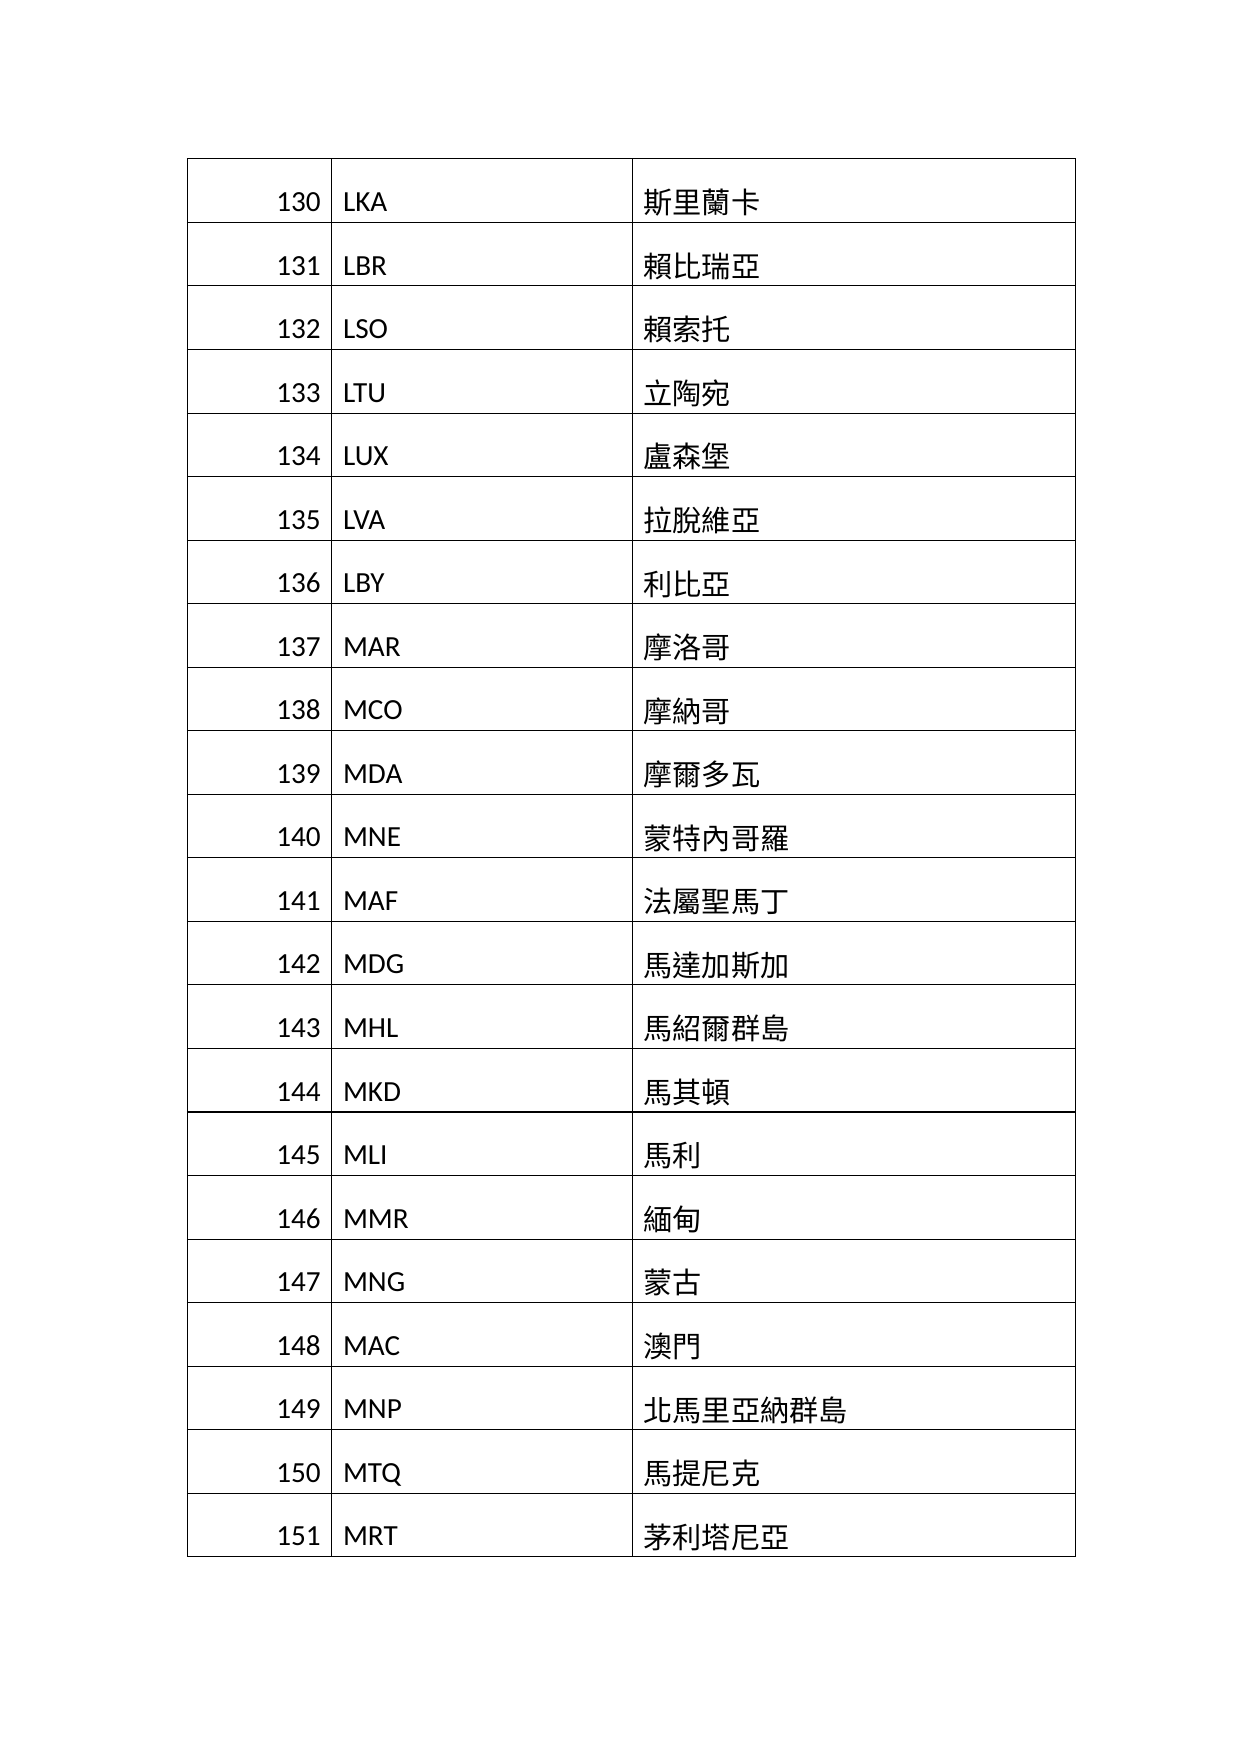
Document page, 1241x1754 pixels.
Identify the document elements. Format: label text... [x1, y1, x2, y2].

table_cell 馬其頓 [633, 1049, 1075, 1111]
table_cell 140 [188, 795, 331, 857]
table_cell 133 [188, 350, 331, 412]
table_cell LKA [332, 159, 632, 222]
table_cell LTU [332, 350, 632, 412]
table_cell MNG [332, 1240, 632, 1302]
table_cell MTQ [332, 1430, 632, 1493]
table_cell 拉脫維亞 [633, 477, 1075, 539]
table_cell 茅利塔尼亞 [633, 1494, 1075, 1556]
table_cell MHL [332, 985, 632, 1048]
table_cell MLI [332, 1113, 632, 1175]
table_cell 143 [188, 985, 331, 1048]
table_cell 蒙特內哥羅 [633, 795, 1075, 857]
table_cell 賴比瑞亞 [633, 223, 1075, 285]
table_cell 137 [188, 604, 331, 667]
table_cell MNE [332, 795, 632, 857]
table_cell 摩納哥 [633, 668, 1075, 730]
table_cell 136 [188, 541, 331, 603]
table_cell 134 [188, 414, 331, 476]
table_cell LSO [332, 286, 632, 349]
table_cell 盧森堡 [633, 414, 1075, 476]
table_cell 147 [188, 1240, 331, 1302]
table_cell 144 [188, 1049, 331, 1111]
table_cell 145 [188, 1113, 331, 1175]
table_cell 馬紹爾群島 [633, 985, 1075, 1048]
table_cell 148 [188, 1303, 331, 1366]
table_cell MMR [332, 1176, 632, 1238]
table_cell 北馬里亞納群島 [633, 1367, 1075, 1429]
table_cell 緬甸 [633, 1176, 1075, 1238]
table_cell 142 [188, 922, 331, 984]
table_cell 150 [188, 1430, 331, 1493]
table_cell 斯里蘭卡 [633, 159, 1075, 222]
table_cell LBR [332, 223, 632, 285]
table_cell LVA [332, 477, 632, 539]
table_cell 馬達加斯加 [633, 922, 1075, 984]
table_cell 131 [188, 223, 331, 285]
table_cell 摩爾多瓦 [633, 731, 1075, 794]
table_cell 摩洛哥 [633, 604, 1075, 667]
table_cell LBY [332, 541, 632, 603]
table_cell 139 [188, 731, 331, 794]
table_cell 法屬聖馬丁 [633, 858, 1075, 921]
table_cell MAF [332, 858, 632, 921]
table_cell 立陶宛 [633, 350, 1075, 412]
table_cell MNP [332, 1367, 632, 1429]
table_cell 130 [188, 159, 331, 222]
table_cell LUX [332, 414, 632, 476]
table_cell 馬提尼克 [633, 1430, 1075, 1493]
table_cell 馬利 [633, 1113, 1075, 1175]
table_cell 141 [188, 858, 331, 921]
table_cell 賴索托 [633, 286, 1075, 349]
table_cell MDG [332, 922, 632, 984]
table_cell 蒙古 [633, 1240, 1075, 1302]
table_cell 135 [188, 477, 331, 539]
table_cell MDA [332, 731, 632, 794]
table_cell 151 [188, 1494, 331, 1556]
table_cell MRT [332, 1494, 632, 1556]
table_cell MCO [332, 668, 632, 730]
table_cell 澳門 [633, 1303, 1075, 1366]
table_cell 149 [188, 1367, 331, 1429]
table_cell 利比亞 [633, 541, 1075, 603]
table_cell MAR [332, 604, 632, 667]
table_cell 146 [188, 1176, 331, 1238]
table_cell MKD [332, 1049, 632, 1111]
table_cell MAC [332, 1303, 632, 1366]
table_cell 132 [188, 286, 331, 349]
table_cell 138 [188, 668, 331, 730]
